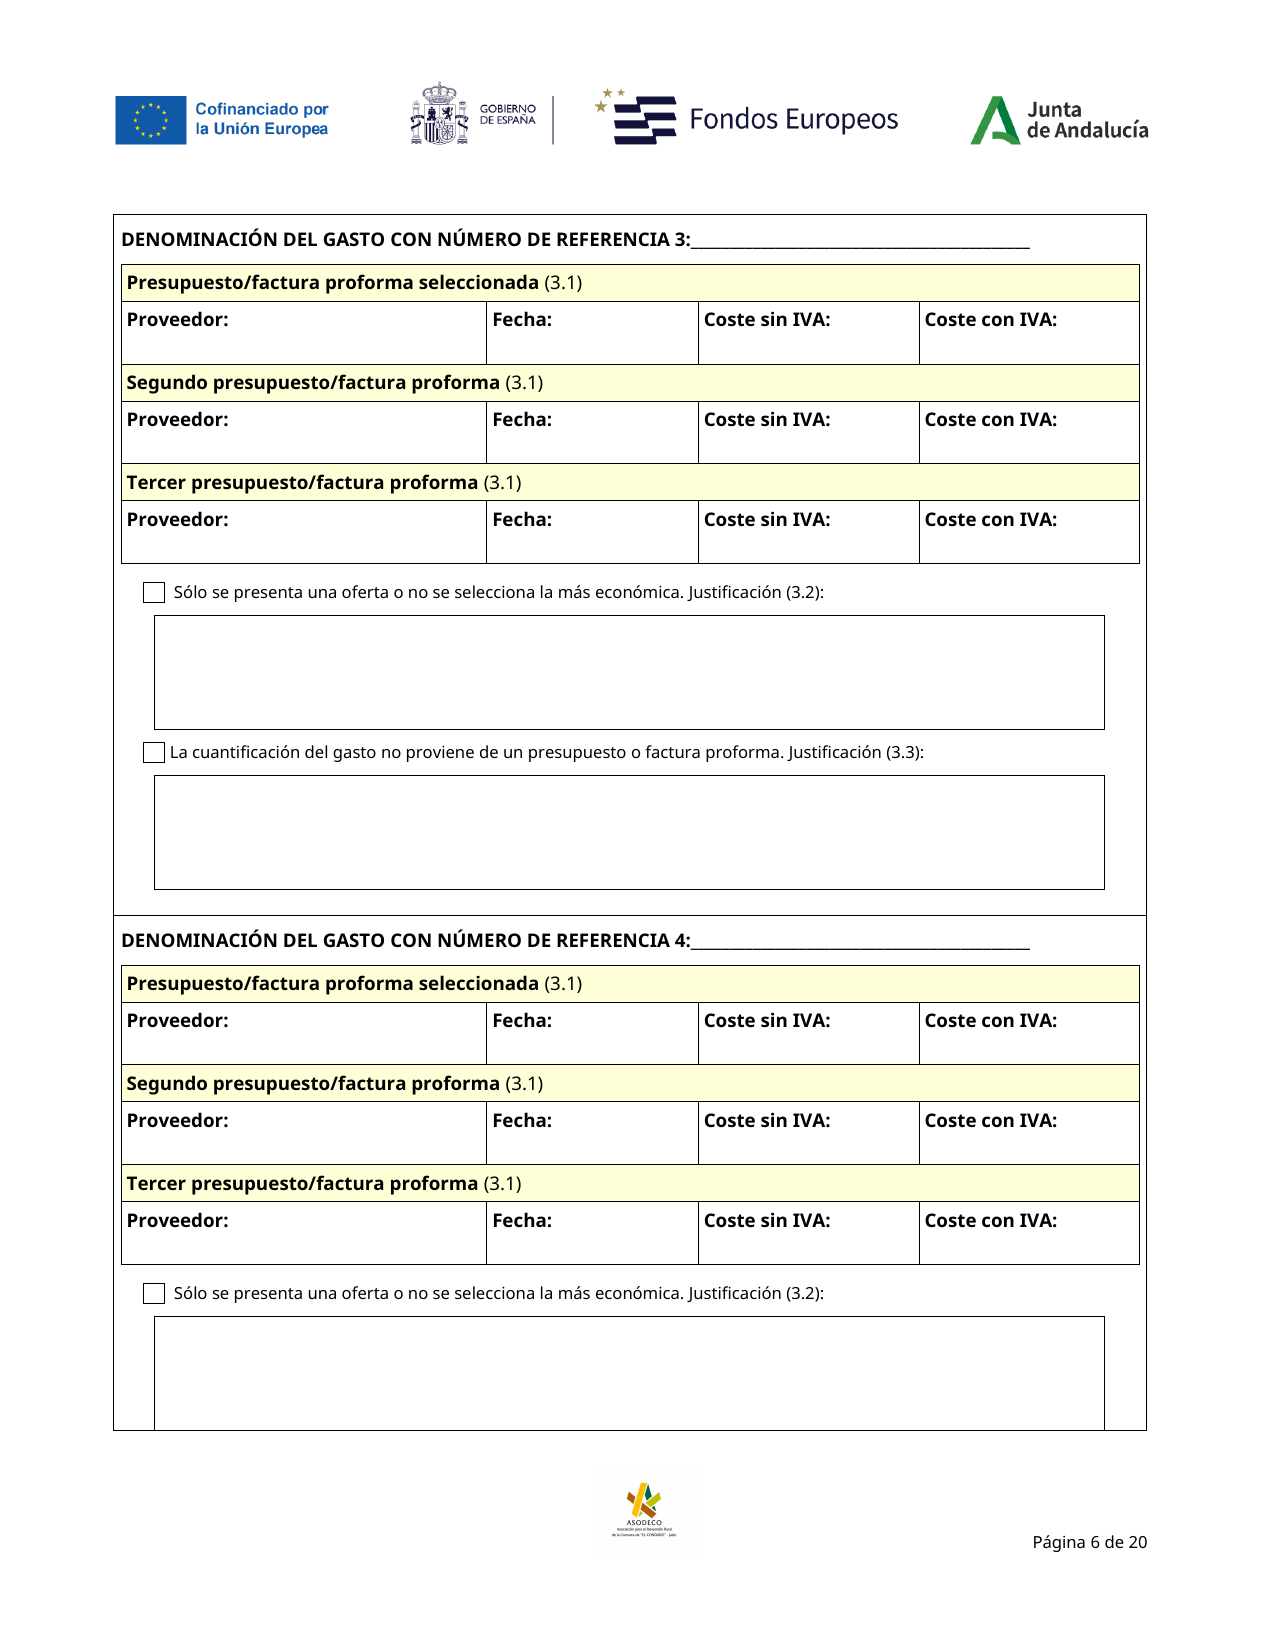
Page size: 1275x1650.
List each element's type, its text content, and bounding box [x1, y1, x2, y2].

table_cell Coste con IVA: [920, 501, 1139, 563]
table_cell Fecha: [487, 402, 698, 463]
table_cell Fecha: [487, 1102, 698, 1164]
table_cell Coste sin IVA: [699, 1102, 919, 1164]
table_header [155, 1317, 1104, 1430]
table_cell Coste sin IVA: [699, 501, 919, 563]
table_cell Coste con IVA: [920, 402, 1139, 463]
table_cell Coste con IVA: [920, 1202, 1139, 1264]
table_cell Fecha: [487, 302, 698, 363]
table_cell Coste con IVA: [920, 302, 1139, 363]
table_cell Proveedor: [122, 302, 486, 363]
table_cell Coste sin IVA: [699, 1202, 919, 1264]
table_header Presupuesto/factura proforma seleccionada (3.1) [122, 966, 1139, 1002]
table_cell Fecha: [487, 1202, 698, 1264]
table_cell Coste sin IVA: [699, 302, 919, 363]
table_header [155, 616, 1104, 729]
table_cell Proveedor: [122, 402, 486, 463]
table_header [155, 776, 1104, 889]
table_cell Segundo presupuesto/factura proforma (3.1) [122, 365, 1139, 401]
table_cell Proveedor: [122, 1202, 486, 1264]
table_cell Coste con IVA: [920, 1102, 1139, 1164]
table_cell Proveedor: [122, 1003, 486, 1064]
table_cell Fecha: [487, 501, 698, 563]
table_cell DENOMINACIÓN DEL GASTO CON NÚMERO DE REFERENCIA 3:____________________________________________ Sólo se presenta una oferta o no se selecciona la más económica. Justificación (3.2): La cuantificación del gasto no proviene de un presupuesto o factura proforma. Justificación (3.3): [114, 215, 1146, 914]
table_cell Tercer presupuesto/factura proforma (3.1) [122, 1165, 1139, 1201]
table_cell Tercer presupuesto/factura proforma (3.1) [122, 464, 1139, 500]
table_cell Proveedor: [122, 501, 486, 563]
table_cell Coste sin IVA: [699, 402, 919, 463]
table_cell Segundo presupuesto/factura proforma (3.1) [122, 1065, 1139, 1101]
picture [113, 77, 1152, 150]
table_cell Coste sin IVA: [699, 1003, 919, 1064]
table_header Presupuesto/factura proforma seleccionada (3.1) [122, 265, 1139, 301]
table_cell Coste con IVA: [920, 1003, 1139, 1064]
table_cell Fecha: [487, 1003, 698, 1064]
table_cell Proveedor: [122, 1102, 486, 1164]
table_cell DENOMINACIÓN DEL GASTO CON NÚMERO DE REFERENCIA 4:____________________________________________ Sólo se presenta una oferta o no se selecciona la más económica. Justificación (3.2): [114, 916, 1146, 1430]
